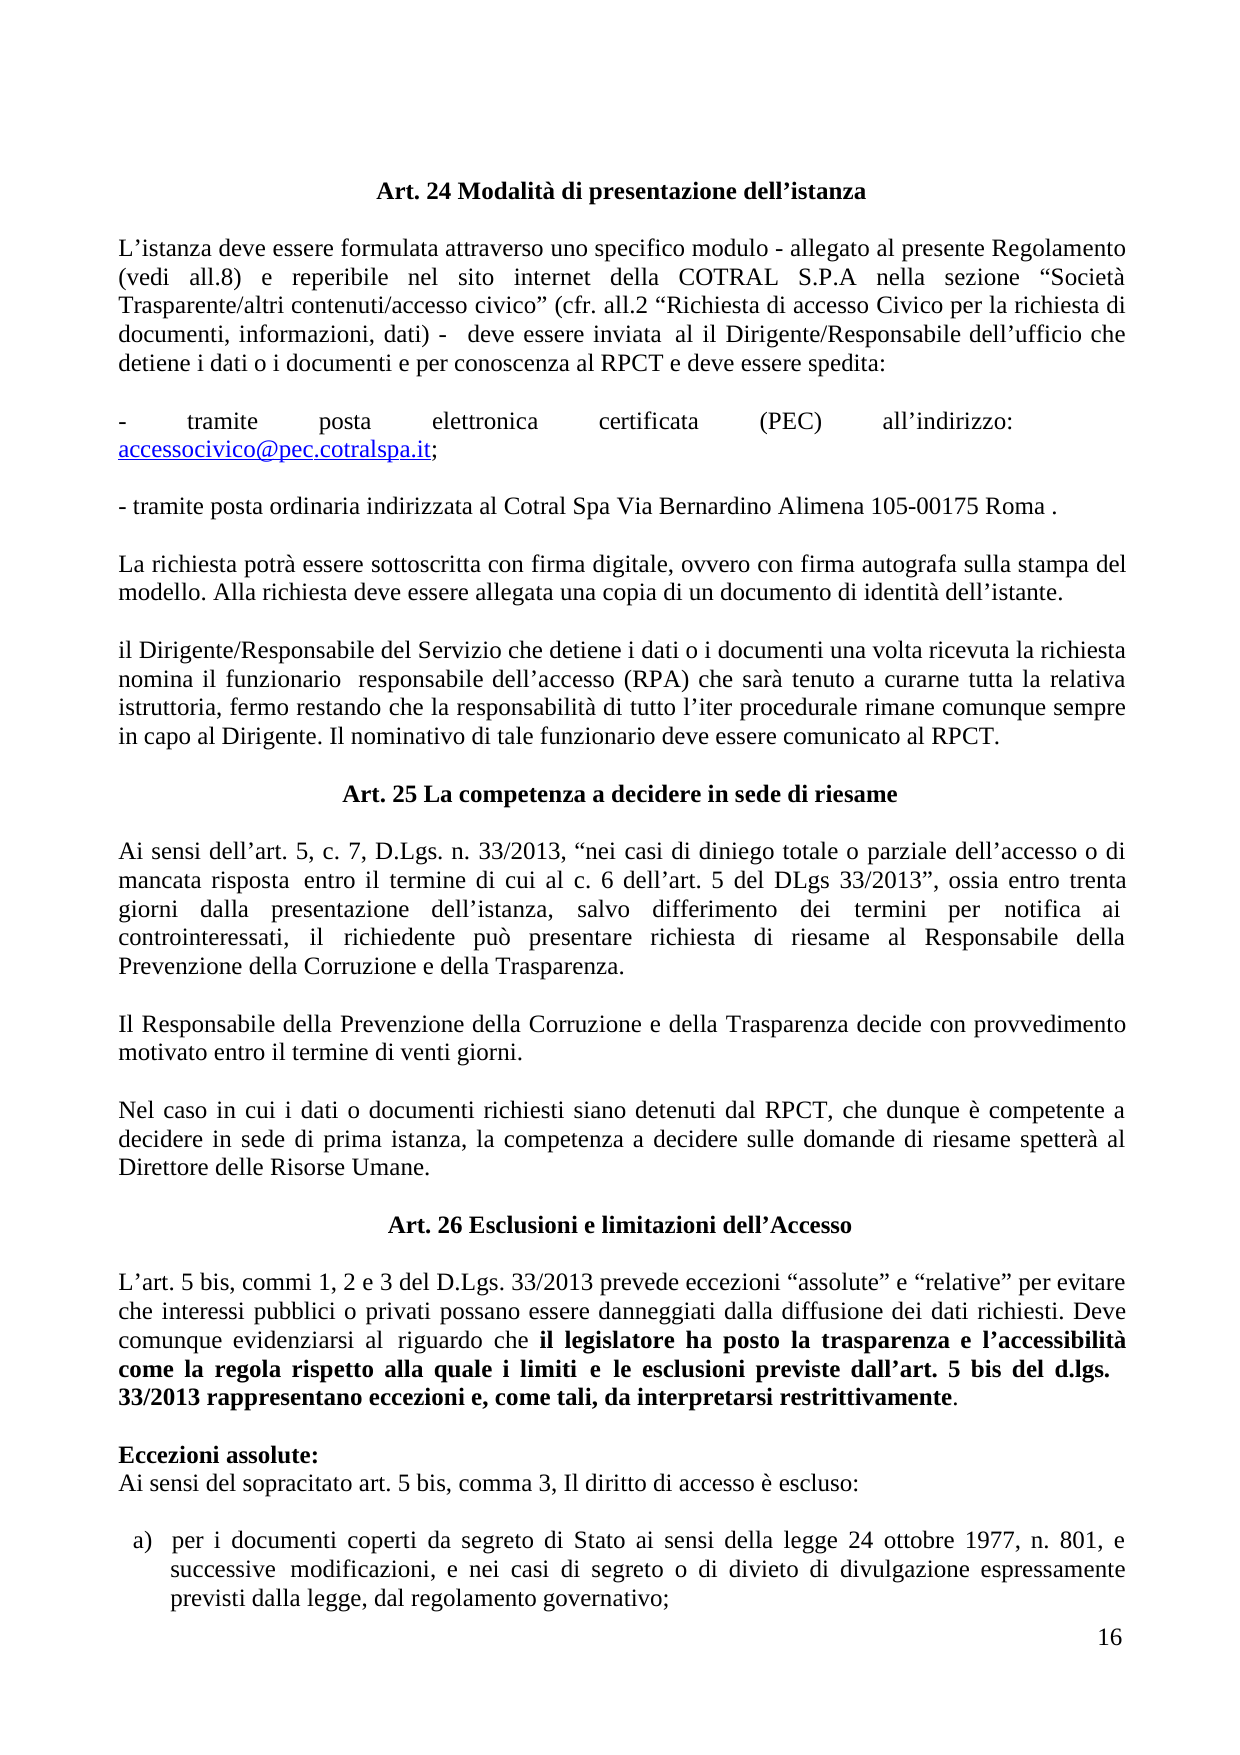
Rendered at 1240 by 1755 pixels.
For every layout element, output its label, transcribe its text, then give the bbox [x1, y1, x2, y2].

text 33/2013 rappresentano eccezioni e, come tali, da interpretarsi restrittivamente. [118, 1382, 959, 1411]
text a) per i documenti coperti da segreto di Stato ai sensi della legge 24 ottobre 1977, n. 801, e successive modificazioni, e nei casi di segreto o di divieto di divulgazione espressamente previsti dalla legge, dal regolamento governativo; [133, 1526, 1126, 1612]
text Ai sensi dell’art. 5, c. 7, D.Lgs. n. 33/2013, “nei casi di diniego totale o parziale dell’accesso o di mancata risposta entro il termine di cui al c. 6 dell’art. 5 del DLgs 33/2013”, ossia entro trenta giorni dalla presentazione dell’istanza, salvo differimento dei termini per notifica ai controinteressati, il richiedente può presentare richiesta di riesame al Responsabile della Prevenzione della Corruzione e della Trasparenza. [118, 836, 1126, 980]
text Nel caso in cui i dati o documenti richiesti siano detenuti dal RPCT, che dunque è competente a decidere in sede di prima istanza, la competenza a decidere sulle domande di riesame spetterà al Direttore delle Risorse Umane. [118, 1095, 1126, 1181]
text Art. 24 Modalità di presentazione dell’istanza [376, 176, 1133, 205]
text il Dirigente/Responsabile del Servizio che detiene i dati o i documenti una volta ricevuta la richiesta nomina il funzionario responsabile dell’accesso (RPA) che sarà tenuto a curarne tutta la relativa istruttoria, fermo restando che la responsabilità di tutto l’iter procedurale rimane comunque sempre in capo al Dirigente. Il nominativo di tale funzionario deve essere comunicato al RPCT. [118, 635, 1126, 750]
text Art. 25 La competenza a decidere in sede di riesame [339, 779, 901, 808]
text L’istanza deve essere formulata attraverso uno specifico modulo - allegato al presente Regolamento (vedi all.8) e reperibile nel sito internet della COTRAL S.P.A nella sezione “Società Trasparente/altri contenuti/accesso civico” (cfr. all.2 “Richiesta di accesso Civico per la richiesta di documenti, informazioni, dati) - deve essere inviata al il Dirigente/Responsabile dell’ufficio che detiene i dati o i documenti e per conoscenza al RPCT e deve essere spedita: [118, 233, 1126, 377]
text Eccezioni assolute: [118, 1440, 322, 1468]
text Ai sensi del sopracitato art. 5 bis, comma 3, Il diritto di accesso è escluso: [118, 1468, 861, 1497]
text La richiesta potrà essere sottoscritta con firma digitale, ovvero con firma autografa sulla stampa del modello. Alla richiesta deve essere allegata una copia di un documento di identità dell’istante. [118, 549, 1126, 606]
text Art. 26 Esclusioni e limitazioni dell’Accesso [384, 1210, 856, 1239]
text - tramite posta elettronica certificata (PEC) all’indirizzo: accessocivico@pec.cotralspa.it; [118, 405, 1013, 462]
text L’art. 5 bis, commi 1, 2 e 3 del D.Lgs. 33/2013 prevede eccezioni “assolute” e “relative” per evitare che interessi pubblici o privati possano essere danneggiati dalla diffusione dei dati richiesti. Deve comunque evidenziarsi al riguardo che il legislatore ha posto la trasparenza e l’accessibilità come la regola rispetto alla quale i limiti e le esclusioni previste dall’art. 5 bis del d.lgs. [118, 1267, 1127, 1382]
text Il Responsabile della Prevenzione della Corruzione e della Trasparenza decide con provvedimento motivato entro il termine di venti giorni. [118, 1009, 1127, 1066]
text - tramite posta ordinaria indirizzata al Cotral Spa Via Bernardino Alimena 105-00175 Roma . [118, 491, 1057, 520]
